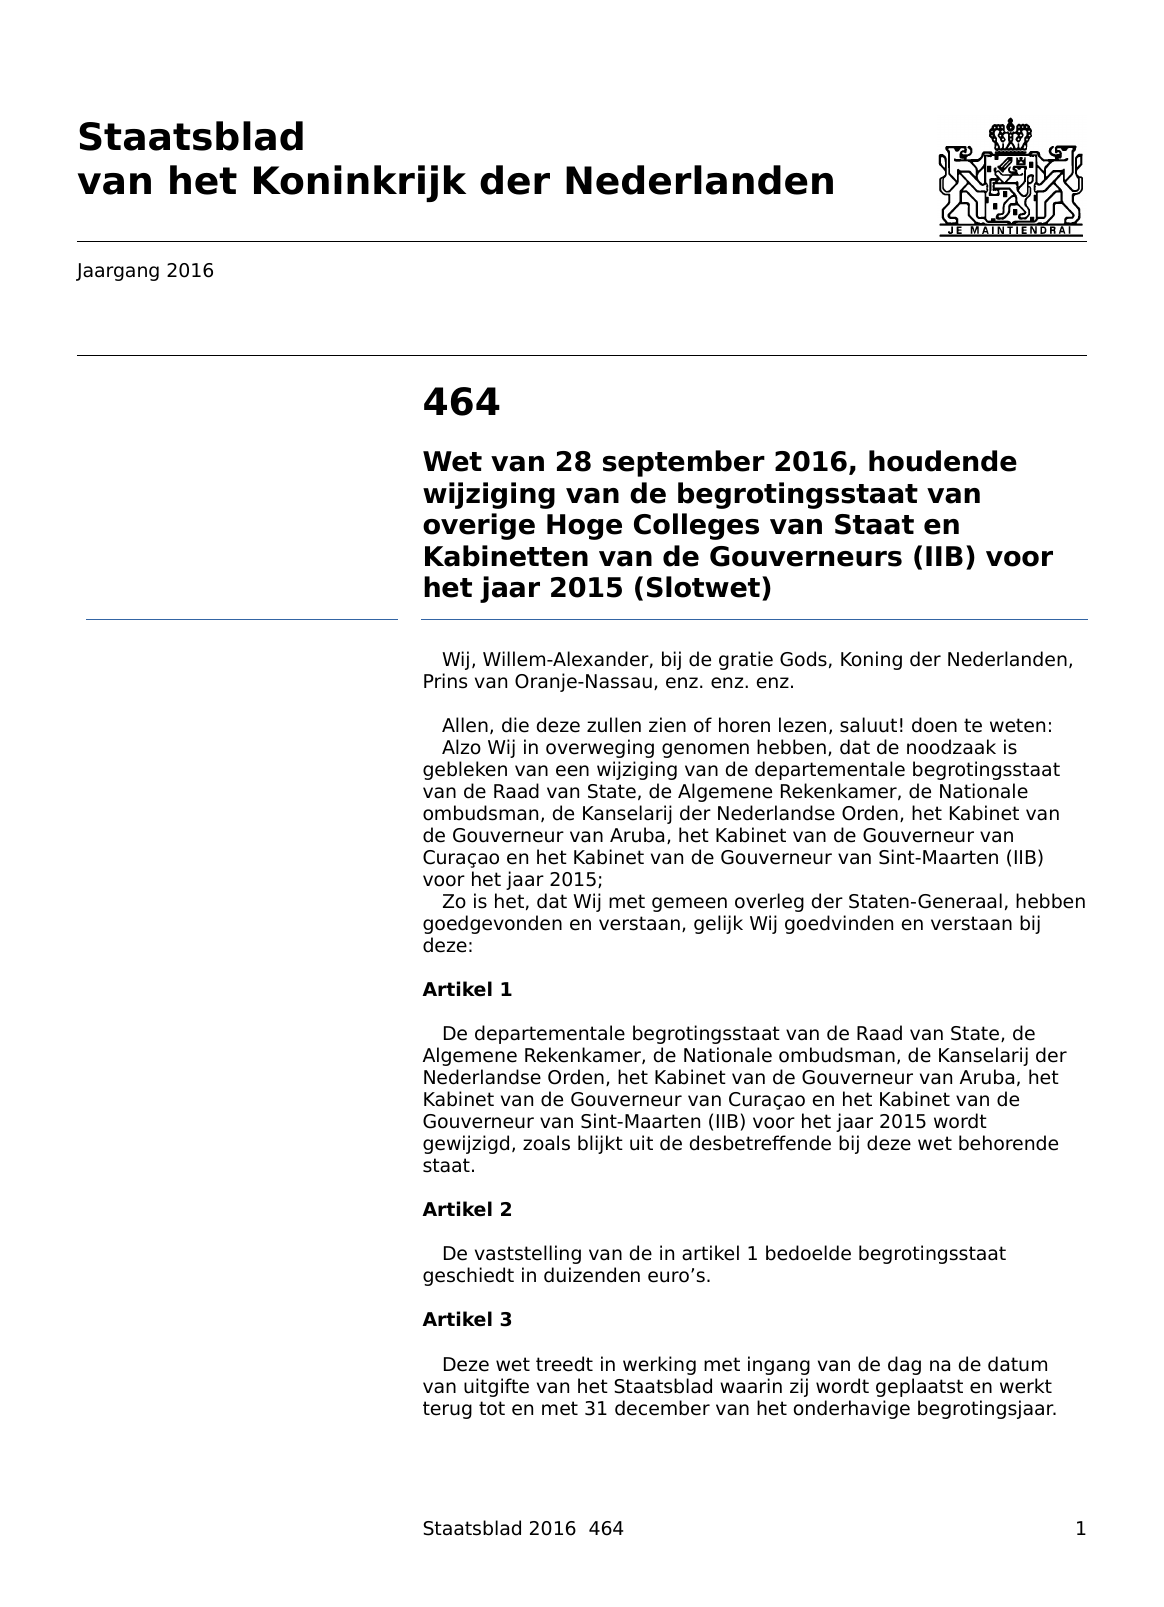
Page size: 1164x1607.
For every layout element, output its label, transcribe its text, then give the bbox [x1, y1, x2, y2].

text Deze wet treedt in werking met ingang van de dag na de datum van uitgifte van het Staatsblad waarin zij wordt geplaatst en werkt terug tot en met 31 december van het onderhavige begrotingsjaar. [422, 1353, 1087, 1419]
subtitle 464 [422, 381, 1087, 424]
table_header Staatsblad van het Koninkrijk der Nederlanden [77, 100, 886, 241]
text Wet van 28 september 2016, houdende wijziging van de begrotingsstaat van overige Hoge Colleges van Staat en Kabinetten van de Gouverneurs (IIB) voor het jaar 2015 (Slotwet) [422, 447, 1087, 604]
subtitle Artikel 2 [422, 1199, 1087, 1221]
picture [936, 115, 1087, 240]
table_cell Jaargang 2016 [77, 242, 1087, 355]
subtitle Artikel 3 [422, 1309, 1087, 1331]
text Zo is het, dat Wij met gemeen overleg der Staten-Generaal, hebben goedgevonden en verstaan, gelijk Wij goedvinden en verstaan bij deze: [422, 891, 1087, 957]
text Alzo Wij in overweging genomen hebben, dat de noodzaak is gebleken van een wijziging van de departementale begrotingsstaat van de Raad van State, de Algemene Rekenkamer, de Nationale ombudsman, de Kanselarij der Nederlandse Orden, het Kabinet van de Gouverneur van Aruba, het Kabinet van de Gouverneur van Curaçao en het Kabinet van de Gouverneur van Sint-Maarten (IIB) voor het jaar 2015; [422, 737, 1087, 891]
text Wij, Willem-Alexander, bij de gratie Gods, Koning der Nederlanden, Prins van Oranje-Nassau, enz. enz. enz. [422, 649, 1087, 693]
text De vaststelling van de in artikel 1 bedoelde begrotingsstaat geschiedt in duizenden euro’s. [422, 1243, 1087, 1287]
text De departementale begrotingsstaat van de Raad van State, de Algemene Rekenkamer, de Nationale ombudsman, de Kanselarij der Nederlandse Orden, het Kabinet van de Gouverneur van Aruba, het Kabinet van de Gouverneur van Curaçao en het Kabinet van de Gouverneur van Sint-Maarten (IIB) voor het jaar 2015 wordt gewijzigd, zoals blijkt uit de desbetreffende bij deze wet behorende staat. [422, 1023, 1087, 1177]
text Allen, die deze zullen zien of horen lezen, saluut! doen te weten: [422, 715, 1087, 737]
table_header [886, 100, 1087, 241]
subtitle Artikel 1 [422, 979, 1087, 1001]
